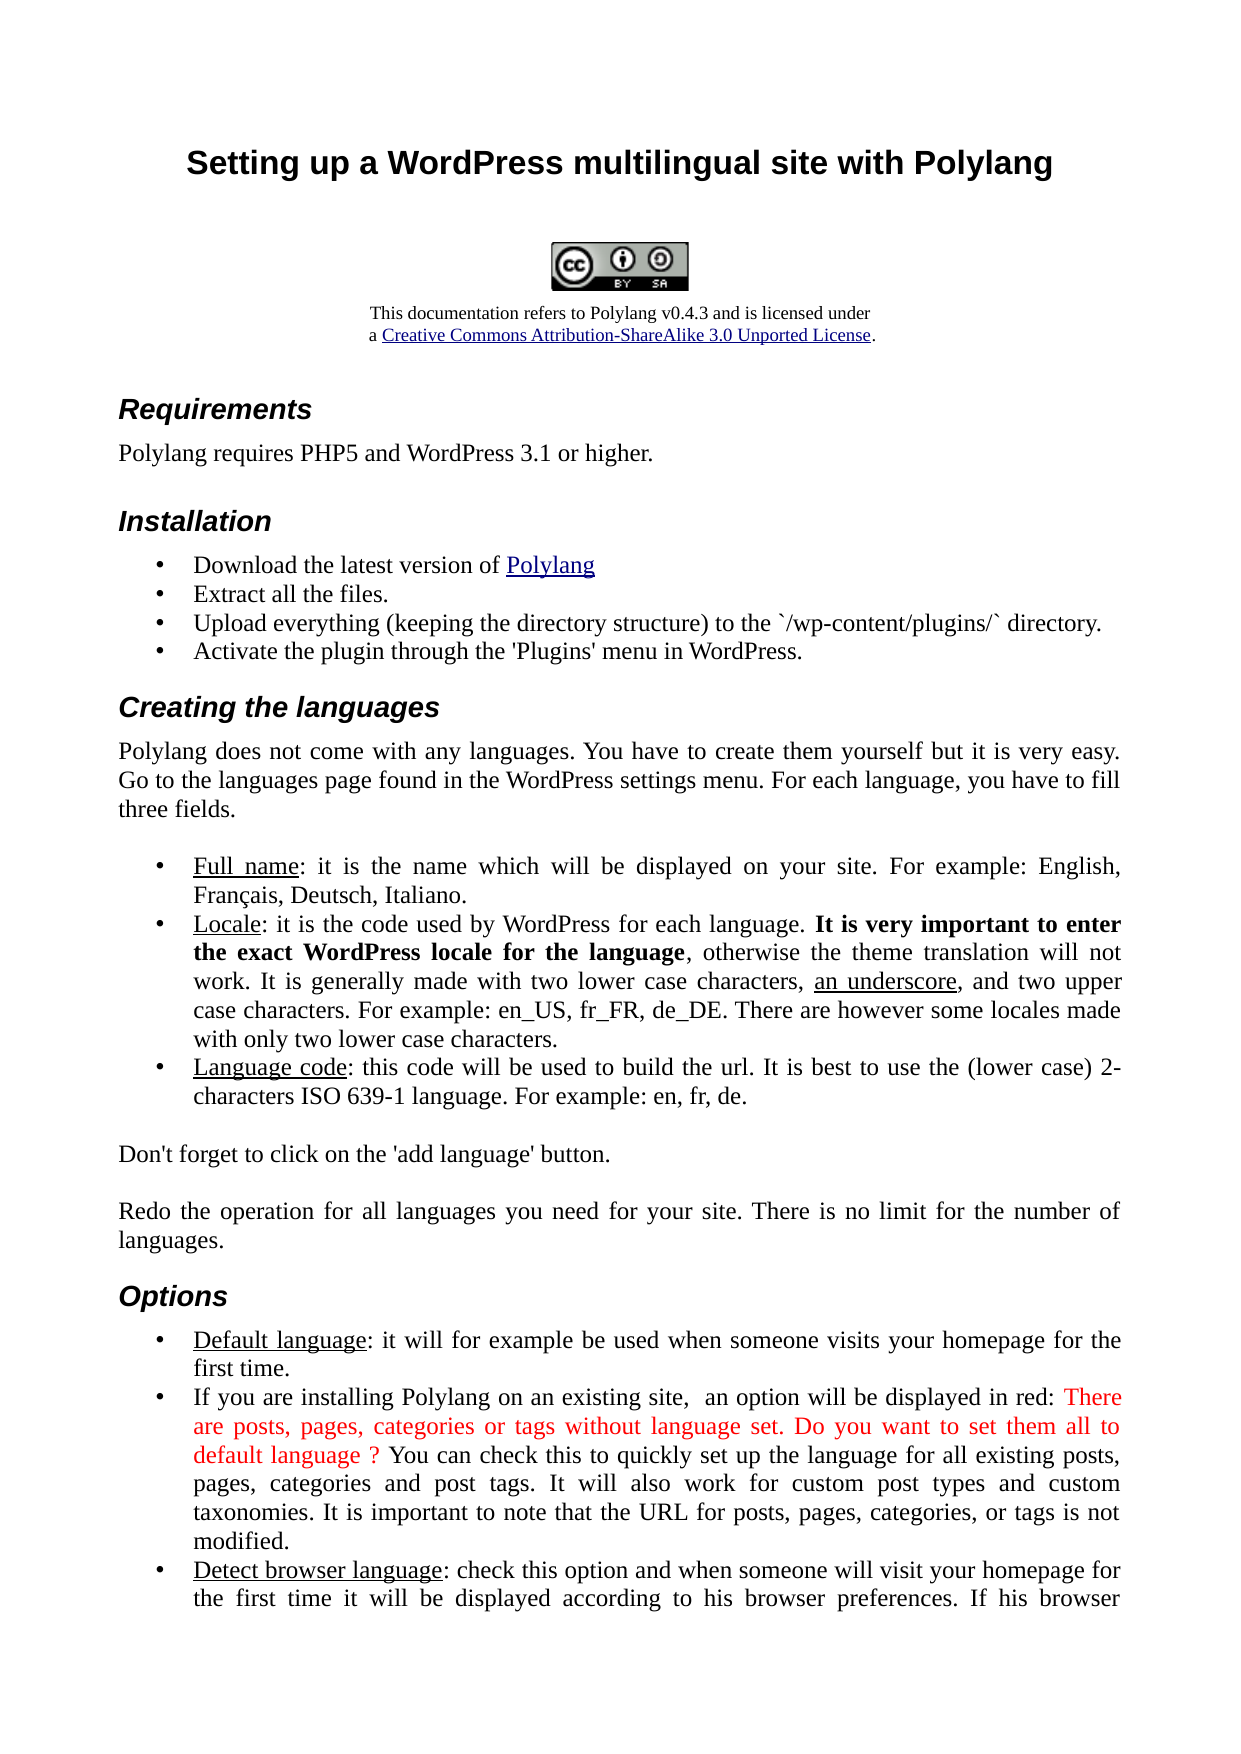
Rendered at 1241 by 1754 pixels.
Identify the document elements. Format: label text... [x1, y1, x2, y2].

text a Creative Commons Attribution-ShareAlike 3.0 Unported License. [118, 324, 1122, 345]
text Don't forget to click on the 'add language' button. [118, 1139, 1122, 1167]
list Extract all the files. [156, 579, 1122, 608]
list Full name: it is the name which will be displayed on your site. For example: English, Français, Deutsch, Italiano. [156, 851, 1122, 909]
subtitle Installation [118, 504, 1122, 538]
list Locale: it is the code used by WordPress for each language. It is very important to enter the exact WordPress locale for the language, otherwise the theme translation will not work. It is generally made with two lower case characters, an underscore, and two upper case characters. For example: en_US, fr_FR, de_DE. There are however some locales made with only two lower case characters. [156, 909, 1122, 1052]
list If you are installing Polylang on an existing site, an option will be displayed in red: There are posts, pages, categories or tags without language set. Do you want to set them all to default language ? You can check this to quickly set up the language for all existing posts, pages, categories and post tags. It will also work for custom post types and custom taxonomies. It is important to note that the URL for posts, pages, categories, or tags is not modified. [156, 1382, 1122, 1555]
text Polylang requires PHP5 and WordPress 3.1 or higher. [118, 438, 1122, 467]
subtitle Requirements [118, 392, 1122, 425]
list Default language: it will for example be used when someone visits your homepage for the first time. [156, 1325, 1122, 1382]
subtitle Creating the languages [118, 690, 1122, 724]
text This documentation refers to Polylang v0.4.3 and is licensed under [118, 302, 1122, 324]
list Activate the plugin through the 'Plugins' menu in WordPress. [156, 636, 1122, 665]
list Detect browser language: check this option and when someone will visit your homepage for the first time it will be displayed according to his browser preferences. If his browser [156, 1555, 1122, 1612]
list Upload everything (keeping the directory structure) to the `/wp-content/plugins/` directory. [156, 608, 1122, 636]
picture [551, 242, 689, 291]
list Language code: this code will be used to build the url. It is best to use the (lower case) 2-characters ISO 639-1 language. For example: en, fr, de. [156, 1052, 1122, 1110]
text Redo the operation for all languages you need for your site. There is no limit for the number of languages. [118, 1196, 1122, 1254]
subtitle Setting up a WordPress multilingual site with Polylang [118, 143, 1122, 182]
list Download the latest version of Polylang [156, 550, 1122, 579]
subtitle Options [118, 1279, 1122, 1312]
text Polylang does not come with any languages. You have to create them yourself but it is very easy. Go to the languages page found in the WordPress settings menu. For each language, you have to fill three fields. [118, 736, 1122, 822]
